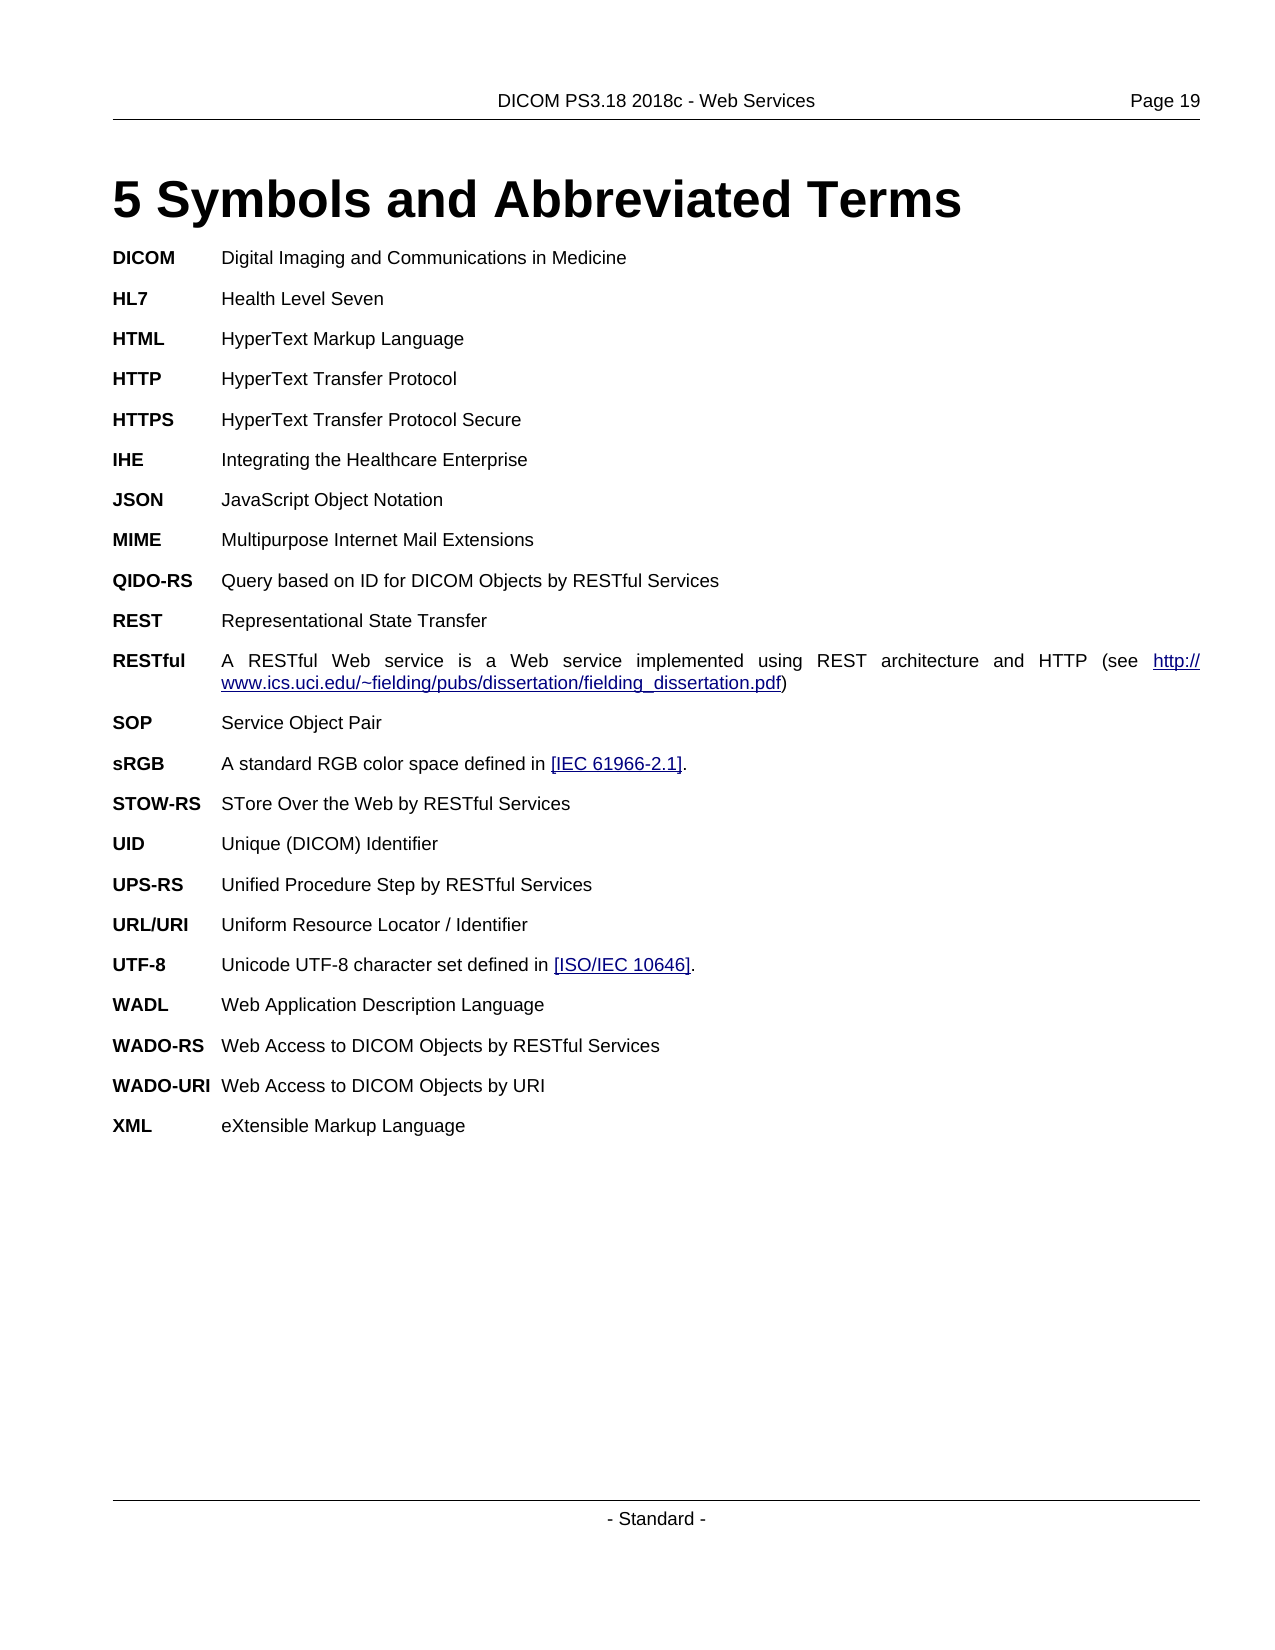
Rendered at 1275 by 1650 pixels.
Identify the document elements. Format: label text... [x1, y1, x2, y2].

text QIDO-RS Query based on ID for DICOM Objects by RESTful Services [112, 569, 1200, 591]
text UTF-8 Unicode UTF-8 character set defined in [ISO/IEC 10646]. [112, 954, 1200, 976]
text REST Representational State Transfer [112, 610, 1200, 631]
text JSON JavaScript Object Notation [112, 489, 1200, 511]
text STOW-RS STore Over the Web by RESTful Services [112, 793, 1200, 814]
text HTML HyperText Markup Language [112, 328, 1200, 349]
text URL/URI Uniform Resource Locator / Identifier [112, 914, 1200, 935]
text sRGB A standard RGB color space defined in [IEC 61966-2.1]. [112, 752, 1200, 774]
text UID Unique (DICOM) Identifier [112, 833, 1200, 854]
text SOP Service Object Pair [112, 712, 1200, 734]
text 5 Symbols and Abbreviated Terms [112, 169, 1200, 228]
text XML eXtensible Markup Language [112, 1115, 1200, 1137]
text DICOM Digital Imaging and Communications in Medicine [112, 247, 1200, 269]
text WADO-URI Web Access to DICOM Objects by URI [112, 1075, 1200, 1096]
text HL7 Health Level Seven [112, 287, 1200, 309]
text RESTful A RESTful Web service is a Web service implemented using REST architecture and HTTP (see http://​www.ics.uci.edu/​~fielding/​pubs/​dissertation/​fielding_dissertation.pdf) [112, 650, 1200, 693]
text WADL Web Application Description Language [112, 994, 1200, 1016]
text HTTP HyperText Transfer Protocol [112, 368, 1200, 389]
text HTTPS HyperText Transfer Protocol Secure [112, 408, 1200, 430]
text IHE Integrating the Healthcare Enterprise [112, 449, 1200, 470]
text WADO-RS Web Access to DICOM Objects by RESTful Services [112, 1034, 1200, 1056]
text UPS-RS Unified Procedure Step by RESTful Services [112, 873, 1200, 895]
text MIME Multipurpose Internet Mail Extensions [112, 529, 1200, 551]
